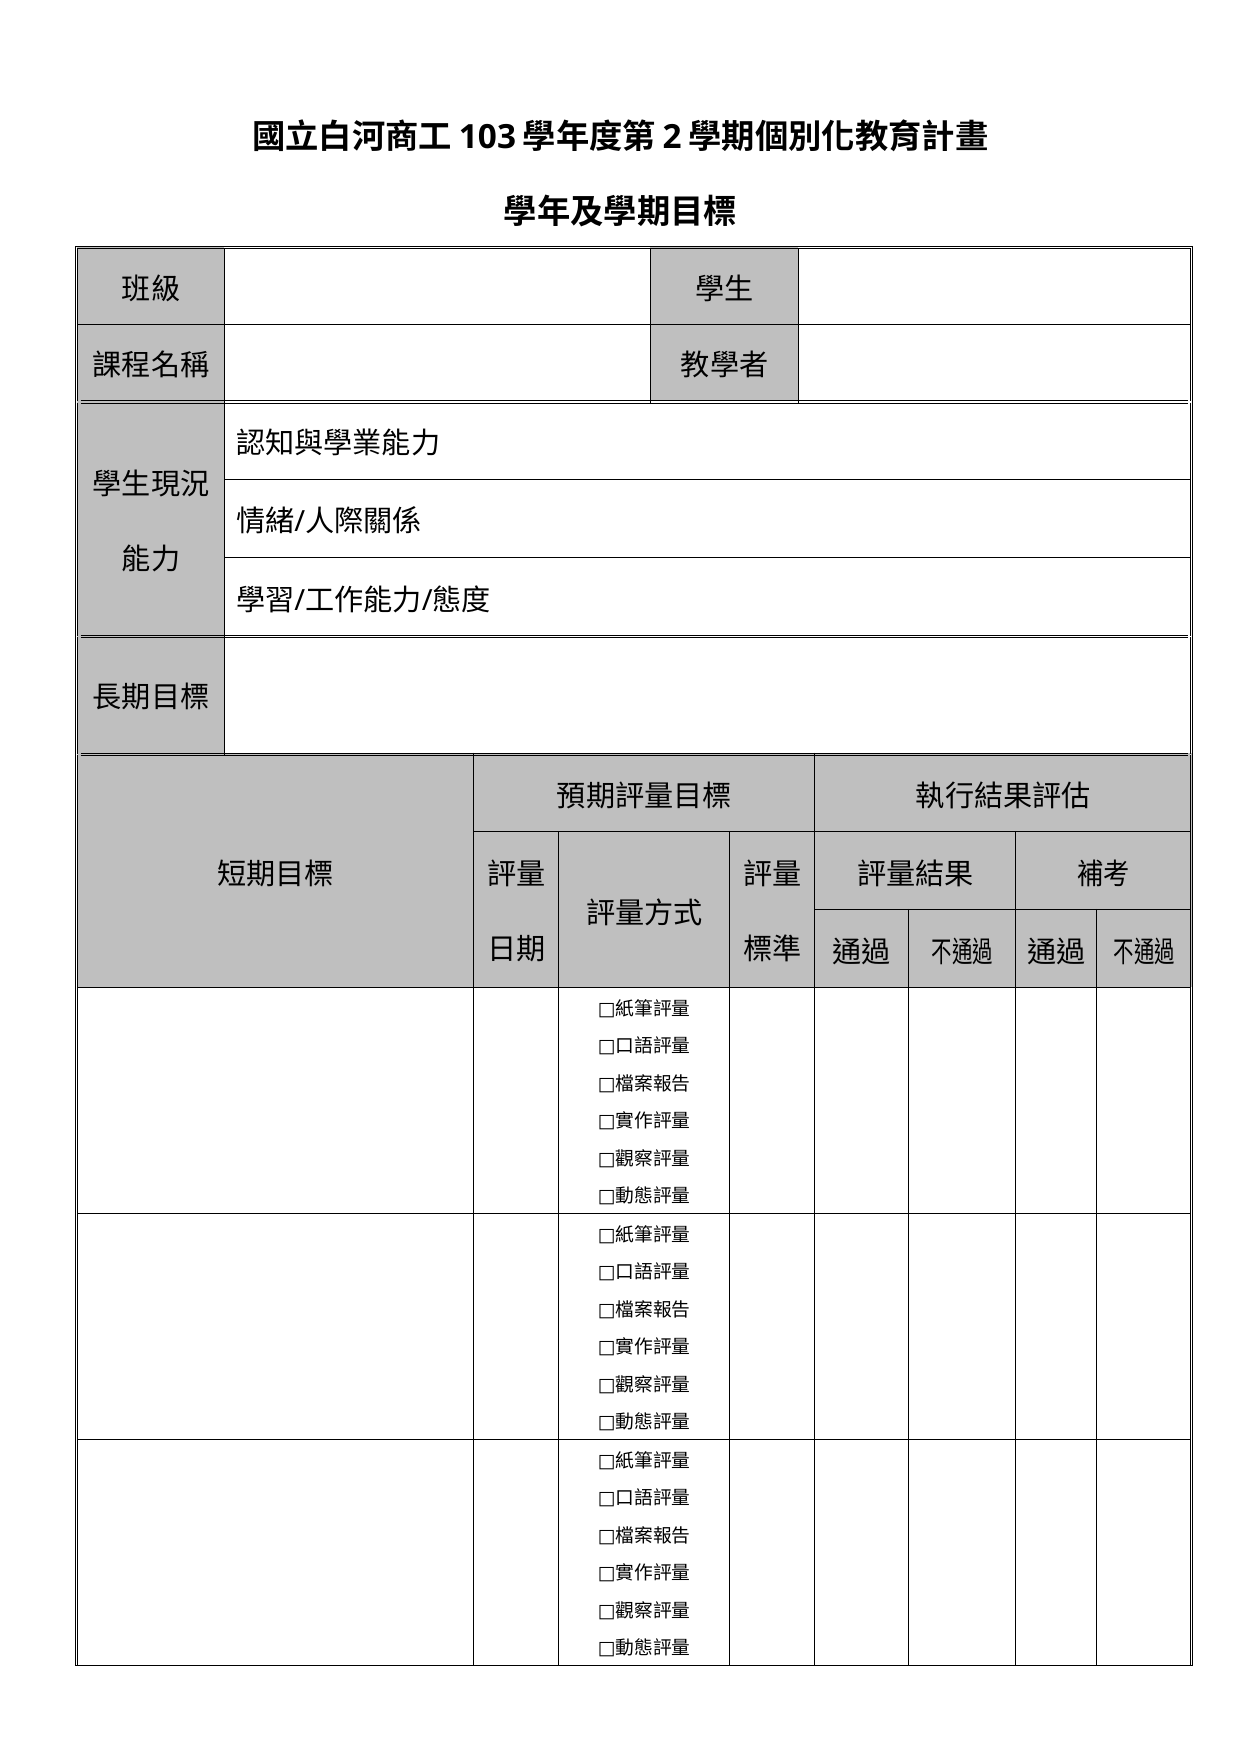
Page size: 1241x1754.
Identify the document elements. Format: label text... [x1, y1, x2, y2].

table_cell 評量方式 [559, 832, 729, 987]
table_cell 執行結果評估 [815, 753, 1190, 831]
table_cell [730, 988, 814, 1213]
table_cell 學習/工作能力/態度 [225, 558, 1190, 635]
table_cell [730, 1440, 814, 1665]
text 國立白河商工103學年度第2學期個別化教育計畫 [89, 96, 1152, 171]
table_cell 預期評量目標 [474, 756, 814, 831]
table_cell 短期目標 [78, 753, 473, 987]
table_cell 補考 [1016, 832, 1190, 909]
table_cell [909, 988, 1015, 1213]
table_cell 評量結果 [815, 832, 1015, 909]
table_cell 認知與學業能力 [225, 400, 1192, 478]
table_cell [799, 325, 1190, 400]
table_cell [1097, 988, 1190, 1213]
table_cell 課程名稱 [78, 325, 224, 400]
table_cell [730, 1214, 814, 1439]
table_cell [815, 988, 908, 1213]
table_cell [78, 1440, 473, 1665]
table_cell 教學者 [651, 325, 798, 400]
table_cell 情緒/人際關係 [225, 480, 1190, 557]
table_cell [1016, 1440, 1096, 1665]
table_cell [78, 1214, 473, 1439]
table_header [225, 249, 650, 324]
table_cell □紙筆評量 □口語評量 □檔案報告 □實作評量 □觀察評量 □動態評量 [559, 1440, 729, 1665]
table_cell [78, 988, 473, 1213]
table_cell [1097, 1440, 1190, 1665]
table_cell 不通過 [1097, 910, 1190, 987]
table_cell [909, 1214, 1015, 1439]
table_cell □紙筆評量 □口語評量 □檔案報告 □實作評量 □觀察評量 □動態評量 [559, 1214, 729, 1439]
table_cell [225, 325, 650, 400]
table_header 學生 [651, 249, 798, 324]
table_cell [474, 1440, 558, 1665]
table_cell [1016, 1214, 1096, 1439]
table_cell 不通過 [909, 910, 1015, 987]
table_cell □紙筆評量 □口語評量 □檔案報告 □實作評量 □觀察評量 □動態評量 [559, 988, 729, 1213]
table_cell 長期目標 [78, 635, 224, 753]
table_cell 評量日期 [474, 832, 558, 987]
table_header 班級 [78, 249, 224, 324]
table_cell 通過 [1016, 910, 1096, 987]
table_cell [225, 635, 1190, 753]
table_cell [815, 1440, 908, 1665]
table_cell 學生現況能力 [77, 400, 224, 635]
table_cell [1097, 1214, 1190, 1439]
table_cell 通過 [815, 910, 908, 987]
table_cell [474, 1214, 558, 1439]
table_cell 評量標準 [730, 832, 814, 987]
text 學年及學期目標 [89, 171, 1152, 246]
table_cell [474, 988, 558, 1213]
table_cell [1016, 988, 1096, 1213]
table_cell [909, 1440, 1015, 1665]
table_cell [815, 1214, 908, 1439]
table_header [799, 249, 1190, 324]
